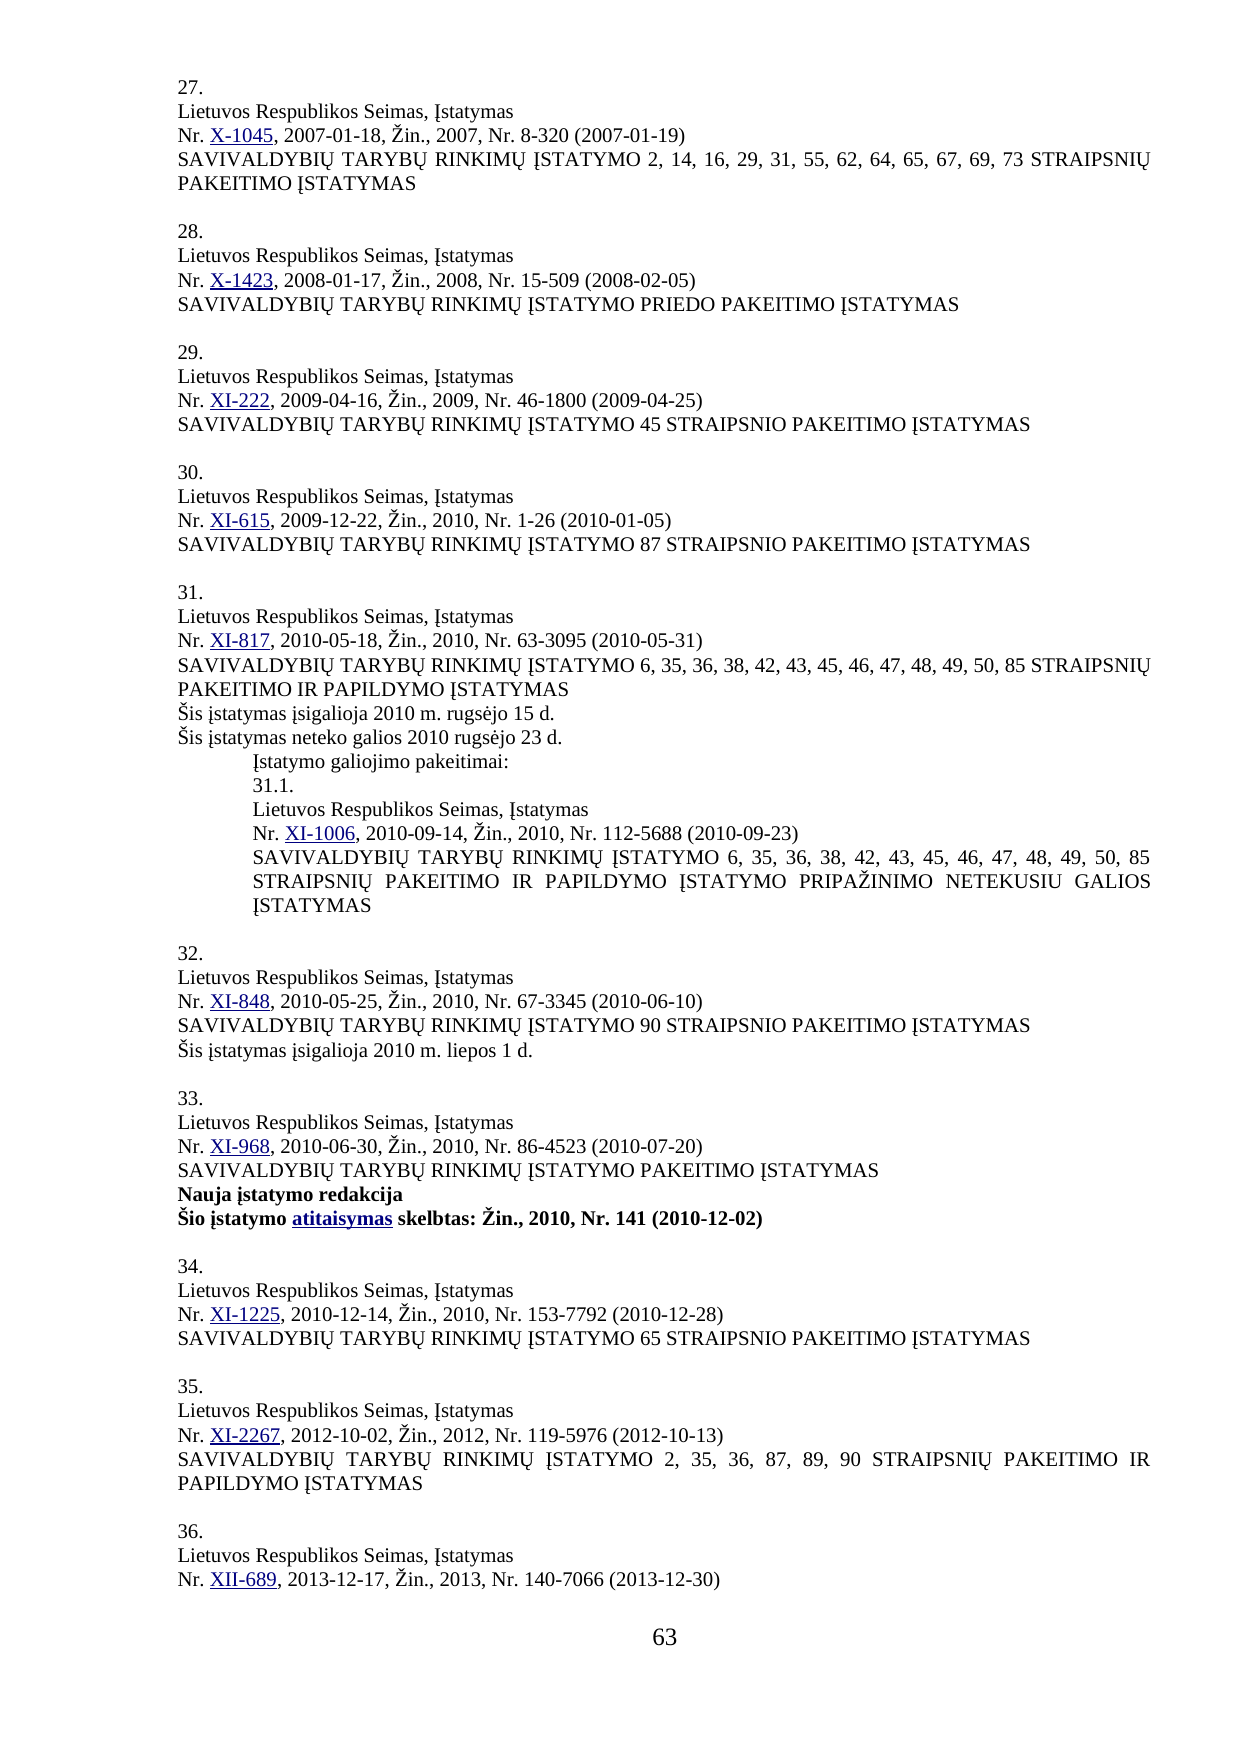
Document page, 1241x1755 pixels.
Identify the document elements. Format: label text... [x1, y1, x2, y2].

text 31.1. [252, 773, 1152, 797]
text Nr. X-1423, 2008-01-17, Žin., 2008, Nr. 15-509 (2008-02-05) [177, 267, 1152, 292]
text SAVIVALDYBIŲ TARYBŲ RINKIMŲ ĮSTATYMO PRIEDO PAKEITIMO ĮSTATYMAS [177, 292, 1152, 316]
text Įstatymo galiojimo pakeitimai: [252, 749, 1152, 773]
text SAVIVALDYBIŲ TARYBŲ RINKIMŲ ĮSTATYMO 65 STRAIPSNIO PAKEITIMO ĮSTATYMAS [177, 1326, 1152, 1350]
text SAVIVALDYBIŲ TARYBŲ RINKIMŲ ĮSTATYMO 90 STRAIPSNIO PAKEITIMO ĮSTATYMAS [177, 1013, 1152, 1037]
text SAVIVALDYBIŲ TARYBŲ RINKIMŲ ĮSTATYMO 2, 14, 16, 29, 31, 55, 62, 64, 65, 67, 69, 73 STRAIPSNIŲ PAKEITIMO ĮSTATYMAS [177, 147, 1152, 195]
text Lietuvos Respublikos Seimas, Įstatymas [177, 1110, 1152, 1134]
text Nr. XI-817, 2010-05-18, Žin., 2010, Nr. 63-3095 (2010-05-31) [177, 628, 1152, 652]
text Nr. XI-1006, 2010-09-14, Žin., 2010, Nr. 112-5688 (2010-09-23) [252, 821, 1152, 845]
text Nr. XI-848, 2010-05-25, Žin., 2010, Nr. 67-3345 (2010-06-10) [177, 989, 1152, 1013]
text SAVIVALDYBIŲ TARYBŲ RINKIMŲ ĮSTATYMO 6, 35, 36, 38, 42, 43, 45, 46, 47, 48, 49, 50, 85 STRAIPSNIŲ PAKEITIMO IR PAPILDYMO ĮSTATYMO PRIPAŽINIMO NETEKUSIU GALIOS ĮSTATYMAS [252, 845, 1152, 917]
text Lietuvos Respublikos Seimas, Įstatymas [252, 797, 1152, 821]
text Nr. XI-615, 2009-12-22, Žin., 2010, Nr. 1-26 (2010-01-05) [177, 508, 1152, 532]
text Lietuvos Respublikos Seimas, Įstatymas [177, 1398, 1152, 1422]
text Lietuvos Respublikos Seimas, Įstatymas [177, 243, 1152, 267]
text Šio įstatymo atitaisymas skelbtas: Žin., 2010, Nr. 141 (2010-12-02) [177, 1206, 1152, 1230]
text Nr. XI-1225, 2010-12-14, Žin., 2010, Nr. 153-7792 (2010-12-28) [177, 1302, 1152, 1326]
text Lietuvos Respublikos Seimas, Įstatymas [177, 1278, 1152, 1302]
text Lietuvos Respublikos Seimas, Įstatymas [177, 364, 1152, 388]
text 34. [177, 1254, 1152, 1278]
text Šis įstatymas įsigalioja 2010 m. rugsėjo 15 d. [177, 701, 1152, 725]
text 28. [177, 219, 1152, 243]
text 35. [177, 1374, 1152, 1398]
text Lietuvos Respublikos Seimas, Įstatymas [177, 965, 1152, 989]
text Nr. XI-968, 2010-06-30, Žin., 2010, Nr. 86-4523 (2010-07-20) [177, 1134, 1152, 1158]
text SAVIVALDYBIŲ TARYBŲ RINKIMŲ ĮSTATYMO PAKEITIMO ĮSTATYMAS [177, 1158, 1152, 1182]
text Lietuvos Respublikos Seimas, Įstatymas [177, 99, 1152, 123]
text 32. [177, 941, 1152, 965]
text Lietuvos Respublikos Seimas, Įstatymas [177, 1543, 1152, 1567]
text 36. [177, 1519, 1152, 1543]
text 31. [177, 580, 1152, 604]
text SAVIVALDYBIŲ TARYBŲ RINKIMŲ ĮSTATYMO 87 STRAIPSNIO PAKEITIMO ĮSTATYMAS [177, 532, 1152, 556]
text Šis įstatymas įsigalioja 2010 m. liepos 1 d. [177, 1037, 1152, 1062]
text Lietuvos Respublikos Seimas, Įstatymas [177, 604, 1152, 628]
text 33. [177, 1086, 1152, 1110]
text Nr. X-1045, 2007-01-18, Žin., 2007, Nr. 8-320 (2007-01-19) [177, 123, 1152, 147]
text SAVIVALDYBIŲ TARYBŲ RINKIMŲ ĮSTATYMO 2, 35, 36, 87, 89, 90 STRAIPSNIŲ PAKEITIMO IR PAPILDYMO ĮSTATYMAS [177, 1447, 1152, 1495]
text Nauja įstatymo redakcija [177, 1182, 1152, 1206]
text 30. [177, 460, 1152, 484]
text Nr. XI-2267, 2012-10-02, Žin., 2012, Nr. 119-5976 (2012-10-13) [177, 1422, 1152, 1447]
text Nr. XII-689, 2013-12-17, Žin., 2013, Nr. 140-7066 (2013-12-30) [177, 1567, 1152, 1591]
text SAVIVALDYBIŲ TARYBŲ RINKIMŲ ĮSTATYMO 6, 35, 36, 38, 42, 43, 45, 46, 47, 48, 49, 50, 85 STRAIPSNIŲ PAKEITIMO IR PAPILDYMO ĮSTATYMAS [177, 652, 1152, 701]
text Šis įstatymas neteko galios 2010 rugsėjo 23 d. [177, 725, 1152, 749]
text Nr. XI-222, 2009-04-16, Žin., 2009, Nr. 46-1800 (2009-04-25) [177, 388, 1152, 412]
text SAVIVALDYBIŲ TARYBŲ RINKIMŲ ĮSTATYMO 45 STRAIPSNIO PAKEITIMO ĮSTATYMAS [177, 412, 1152, 436]
text Lietuvos Respublikos Seimas, Įstatymas [177, 484, 1152, 508]
text 29. [177, 340, 1152, 364]
text 27. [177, 75, 1152, 99]
